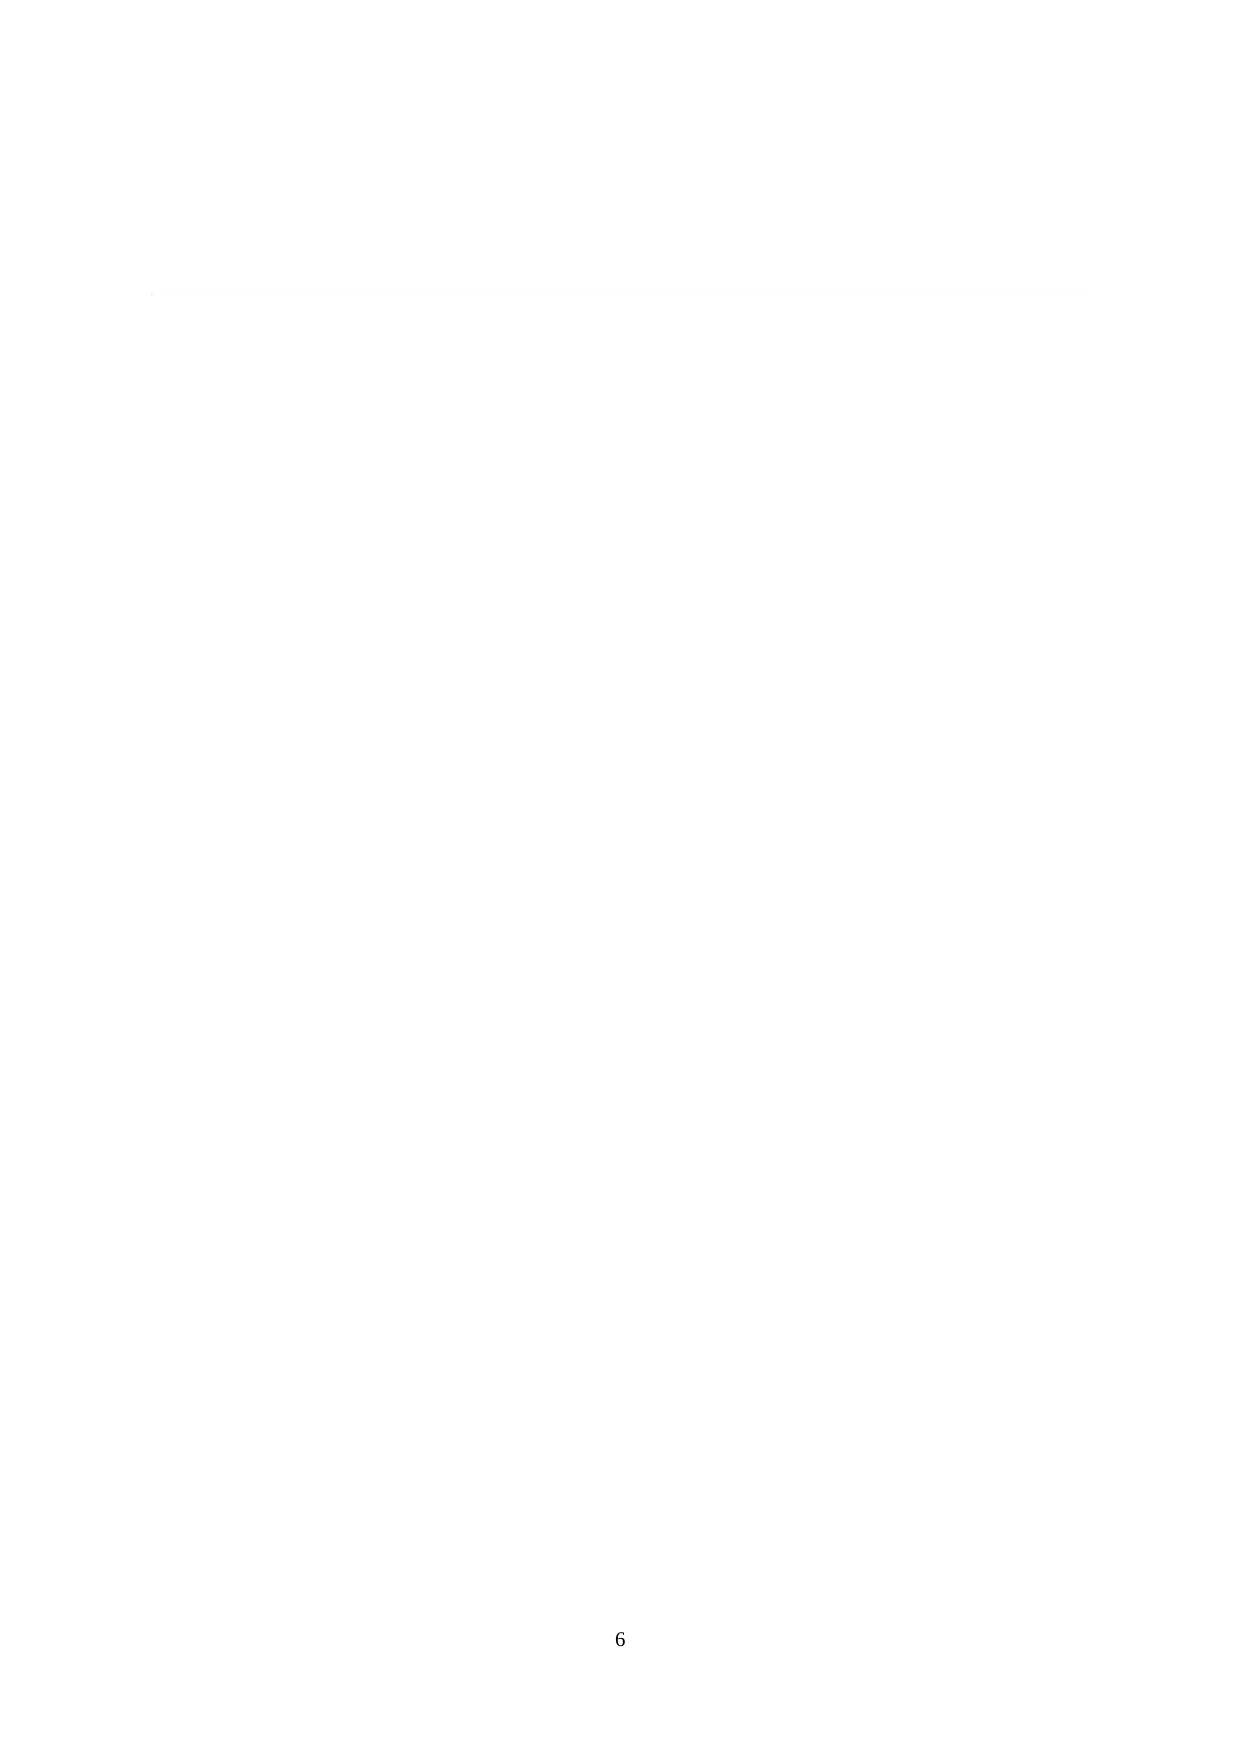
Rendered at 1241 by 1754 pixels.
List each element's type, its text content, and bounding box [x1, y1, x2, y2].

table_header 植物品種及種苖法簡介 [151, 150, 1089, 293]
table_header 植物品種及種苖法簡介 [151, 296, 1089, 358]
